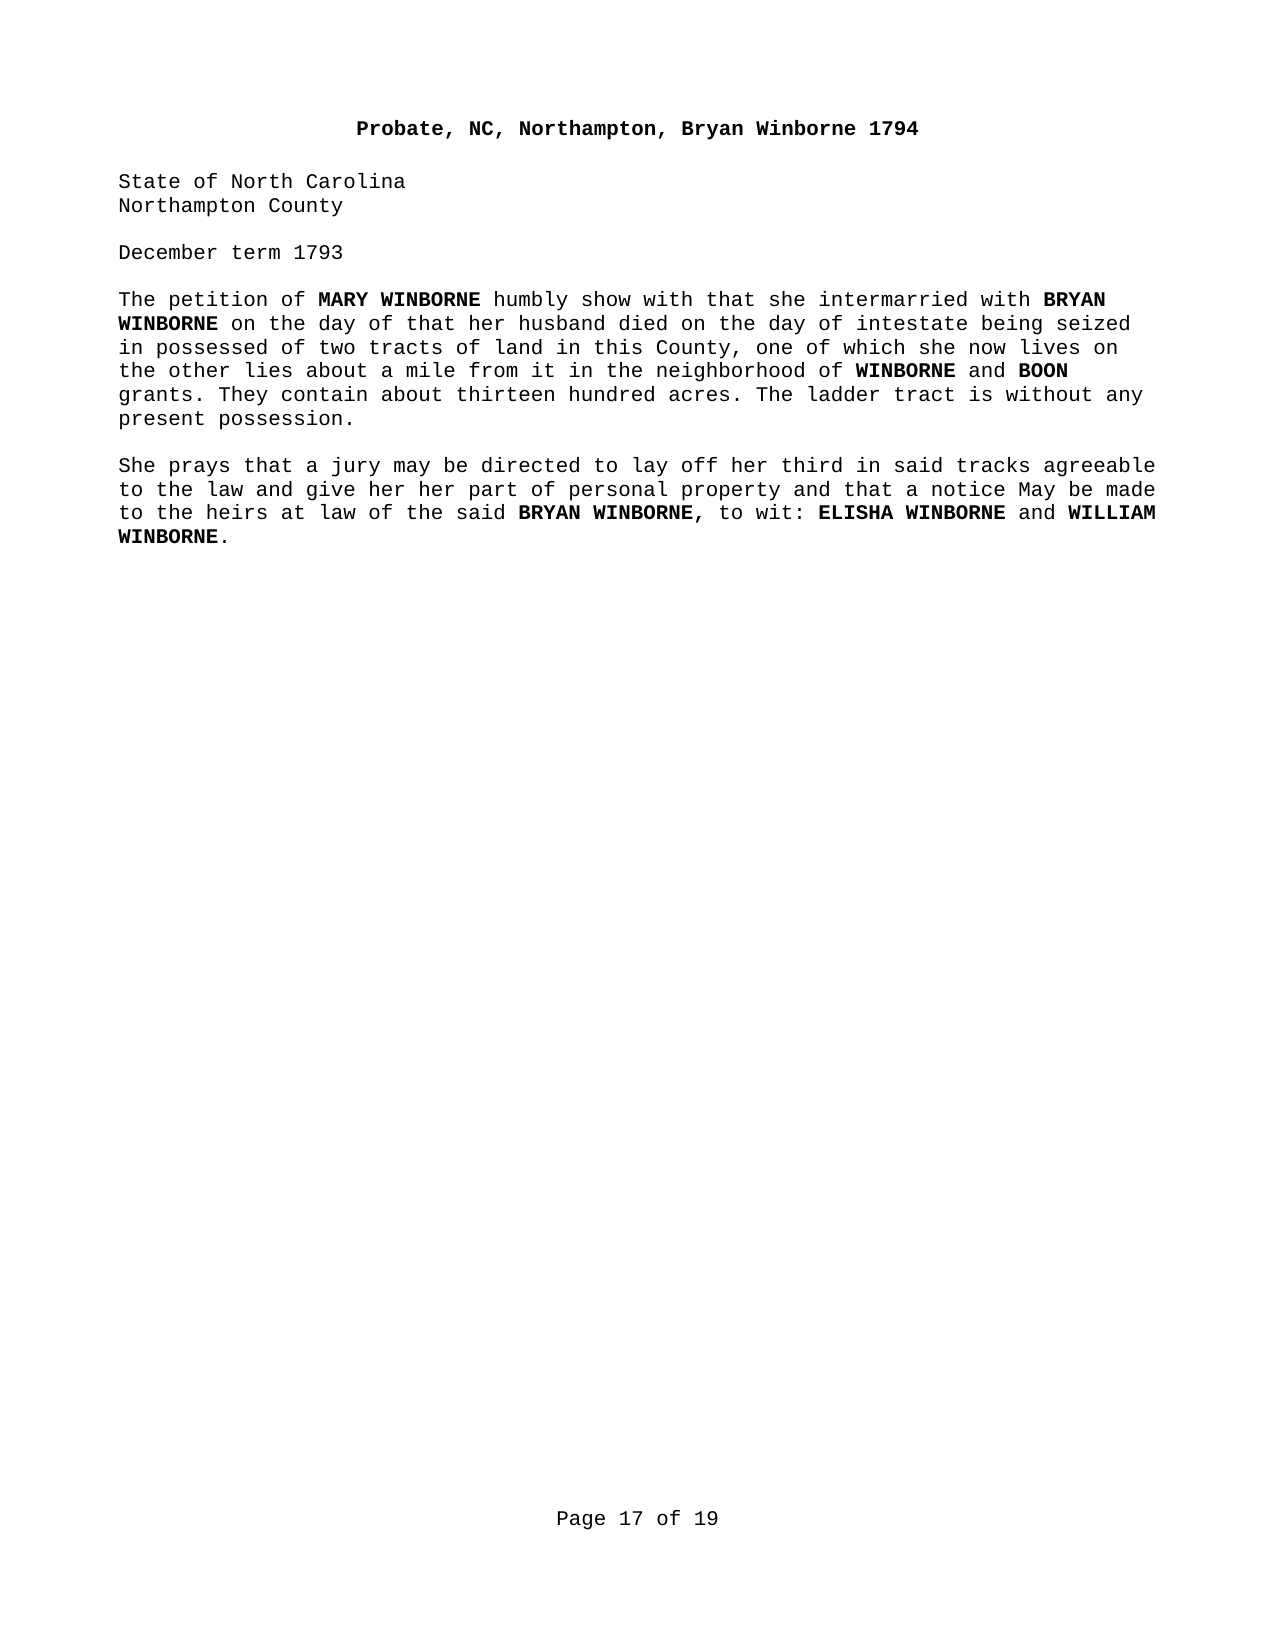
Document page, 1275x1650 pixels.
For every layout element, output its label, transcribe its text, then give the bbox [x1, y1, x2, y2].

text State of North Carolina [118, 171, 1157, 195]
text She prays that a jury may be directed to lay off her third in said tracks agreeable to the law and give her her part of personal property and that a notice May be made to the heirs at law of the said Bryan Winborne, to wit: Elisha Winborne and William Winborne. [118, 455, 1157, 549]
text The petition of Mary Winborne humbly show with that she intermarried with Bryan Winborne on the day of that her husband died on the day of intestate being seized in possessed of two tracts of land in this County, one of which she now lives on the other lies about a mile from it in the neighborhood of Winborne and Boon grants. They contain about thirteen hundred acres. The ladder tract is without any present possession. [118, 289, 1157, 431]
text Northampton County [118, 195, 1157, 218]
text December term 1793 [118, 242, 1157, 266]
